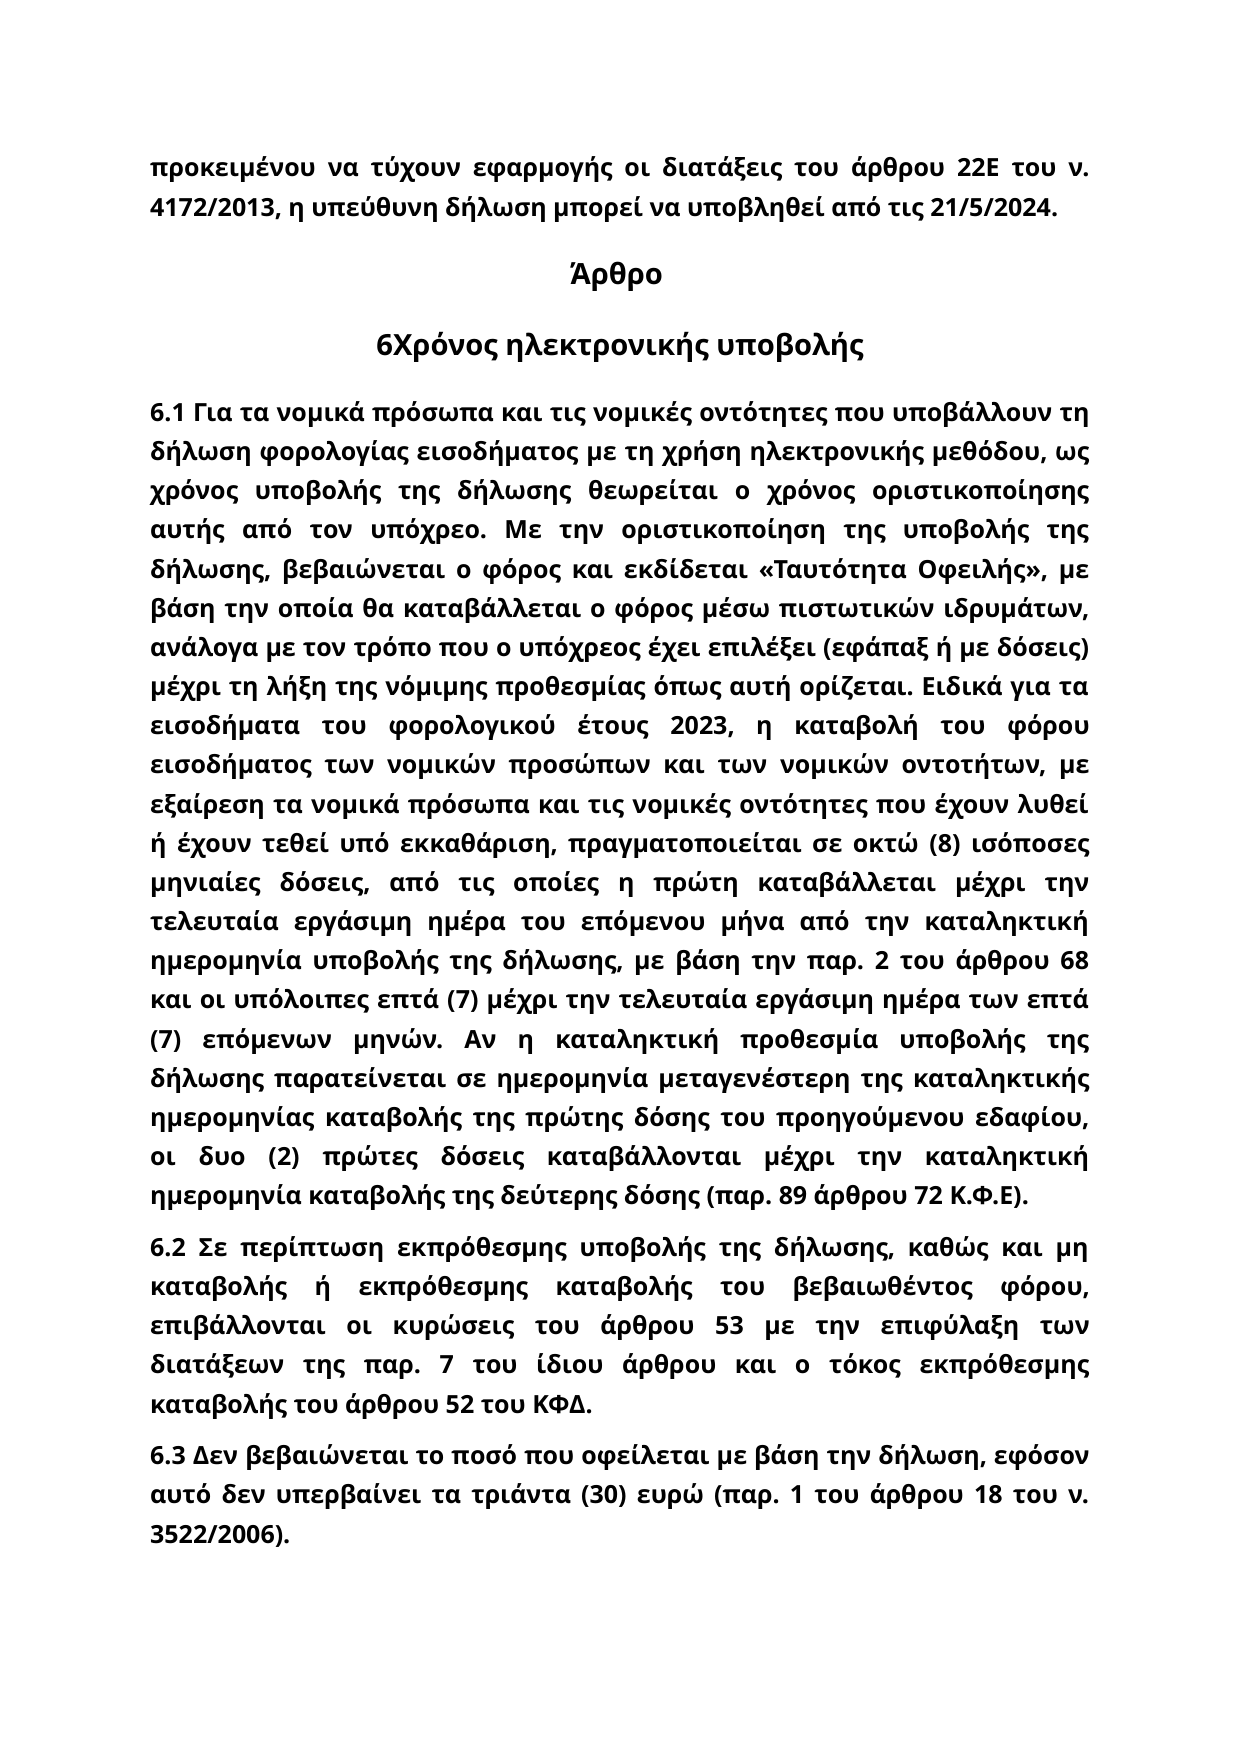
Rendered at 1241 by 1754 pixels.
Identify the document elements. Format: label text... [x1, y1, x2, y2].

text 6.1 Για τα νομικά πρόσωπα και τις νομικές οντότητες που υποβάλλουν τη δήλωση φορολογίας εισοδήματος με τη χρήση ηλεκτρονικής μεθόδου, ως χρόνος υποβολής της δήλωσης θεωρείται ο χρόνος οριστικοποίησης αυτής από τον υπόχρεο. Με την οριστικοποίηση της υποβολής της δήλωσης, βεβαιώνεται ο φόρος και εκδίδεται «Ταυτότητα Οφειλής», με βάση την οποία θα καταβάλλεται ο φόρος μέσω πιστωτικών ιδρυμάτων, ανάλογα με τον τρόπο που ο υπόχρεος έχει επιλέξει (εφάπαξ ή με δόσεις) μέχρι τη λήξη της νόμιμης προθεσμίας όπως αυτή ορίζεται. Ειδικά για τα εισοδήματα του φορολογικού έτους 2023, η καταβολή του φόρου εισοδήματος των νομικών προσώπων και των νομικών οντοτήτων, με εξαίρεση τα νομικά πρόσωπα και τις νομικές οντότητες που έχουν λυθεί ή έχουν τεθεί υπό εκκαθάριση, πραγματοποιείται σε οκτώ (8) ισόποσες μηνιαίες δόσεις, από τις οποίες η πρώτη καταβάλλεται μέχρι την τελευταία εργάσιμη ημέρα του επόμενου μήνα από την καταληκτική ημερομηνία υποβολής της δήλωσης, με βάση την παρ. 2 του άρθρου 68 και οι υπόλοιπες επτά (7) μέχρι την τελευταία εργάσιμη ημέρα των επτά (7) επόμενων μηνών. Αν η καταληκτική προθεσμία υποβολής της δήλωσης παρατείνεται σε ημερομηνία μεταγενέστερη της καταληκτικής ημερομηνίας καταβολής της πρώτης δόσης του προηγούμενου εδαφίου, οι δυο (2) πρώτες δόσεις καταβάλλονται μέχρι την καταληκτική ημερομηνία καταβολής της δεύτερης δόσης (παρ. 89 άρθρου 72 Κ.Φ.Ε). [150, 394, 1090, 1212]
subtitle Άρθρο [150, 253, 1090, 293]
text 6.2 Σε περίπτωση εκπρόθεσμης υποβολής της δήλωσης, καθώς και μη καταβολής ή εκπρόθεσμης καταβολής του βεβαιωθέντος φόρου, επιβάλλονται οι κυρώσεις του άρθρου 53 με την επιφύλαξη των διατάξεων της παρ. 7 του ίδιου άρθρου και ο τόκος εκπρόθεσμης καταβολής του άρθρου 52 του ΚΦΔ. [150, 1229, 1090, 1420]
subtitle 6Χρόνος ηλεκτρονικής υποβολής [150, 324, 1090, 364]
text 6.3 Δεν βεβαιώνεται το ποσό που οφείλεται με βάση την δήλωση, εφόσον αυτό δεν υπερβαίνει τα τριάντα (30) ευρώ (παρ. 1 του άρθρου 18 του ν. 3522/2006). [150, 1438, 1090, 1550]
text προκειμένου να τύχουν εφαρμογής οι διατάξεις του άρθρου 22Ε του ν. 4172/2013, η υπεύθυνη δήλωση μπορεί να υποβληθεί από τις 21/5/2024. [150, 150, 1090, 223]
